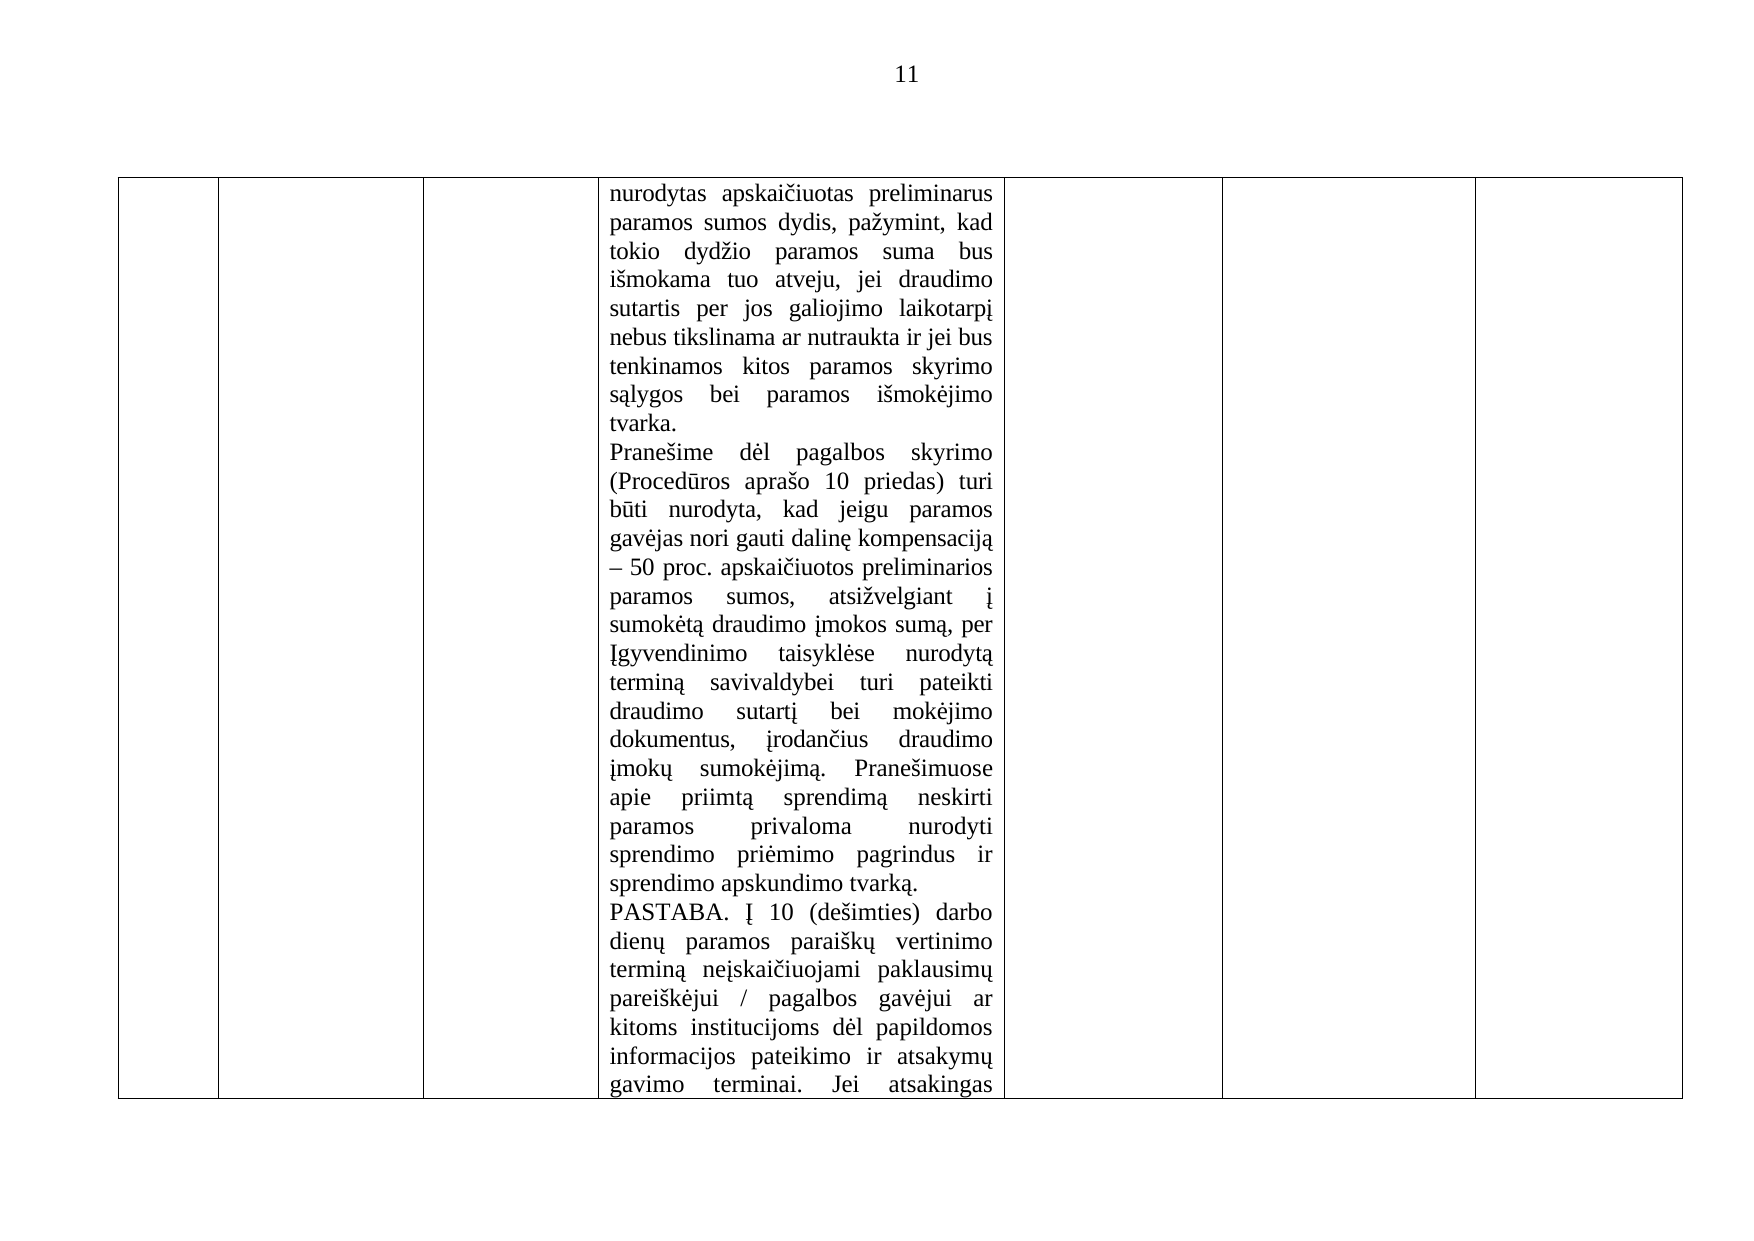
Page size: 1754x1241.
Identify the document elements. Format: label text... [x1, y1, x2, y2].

table_cell nurodytas apskaičiuotas preliminarus paramos sumos dydis, pažymint, kad tokio dydžio paramos suma bus išmokama tuo atveju, jei draudimo sutartis per jos galiojimo laikotarpį nebus tikslinama ar nutraukta ir jei bus tenkinamos kitos paramos skyrimo sąlygos bei paramos išmokėjimo tvarka. Pranešime dėl pagalbos skyrimo (Procedūros aprašo 10 priedas) turi būti nurodyta, kad jeigu paramos gavėjas nori gauti dalinę kompensaciją – 50 proc. apskaičiuotos preliminarios paramos sumos, atsižvelgiant į sumokėtą draudimo įmokos sumą, per Įgyvendinimo taisyklėse nurodytą terminą savivaldybei turi pateikti draudimo sutartį bei mokėjimo dokumentus, įrodančius draudimo įmokų sumokėjimą. Pranešimuose apie priimtą sprendimą neskirti paramos privaloma nurodyti sprendimo priėmimo pagrindus ir sprendimo apskundimo tvarką. PASTABA. Į 10 (dešimties) darbo dienų paramos paraiškų vertinimo terminą neįskaičiuojami paklausimų pareiškėjui / pagalbos gavėjui ar kitoms institucijoms dėl papildomos informacijos pateikimo ir atsakymų gavimo terminai. Jei atsakingas [599, 178, 1004, 1098]
table_cell [1223, 178, 1475, 1098]
table_cell [219, 178, 423, 1098]
table_cell [119, 178, 218, 1098]
table_cell [424, 178, 598, 1098]
table_cell [1005, 178, 1222, 1098]
table_cell [1476, 178, 1682, 1098]
